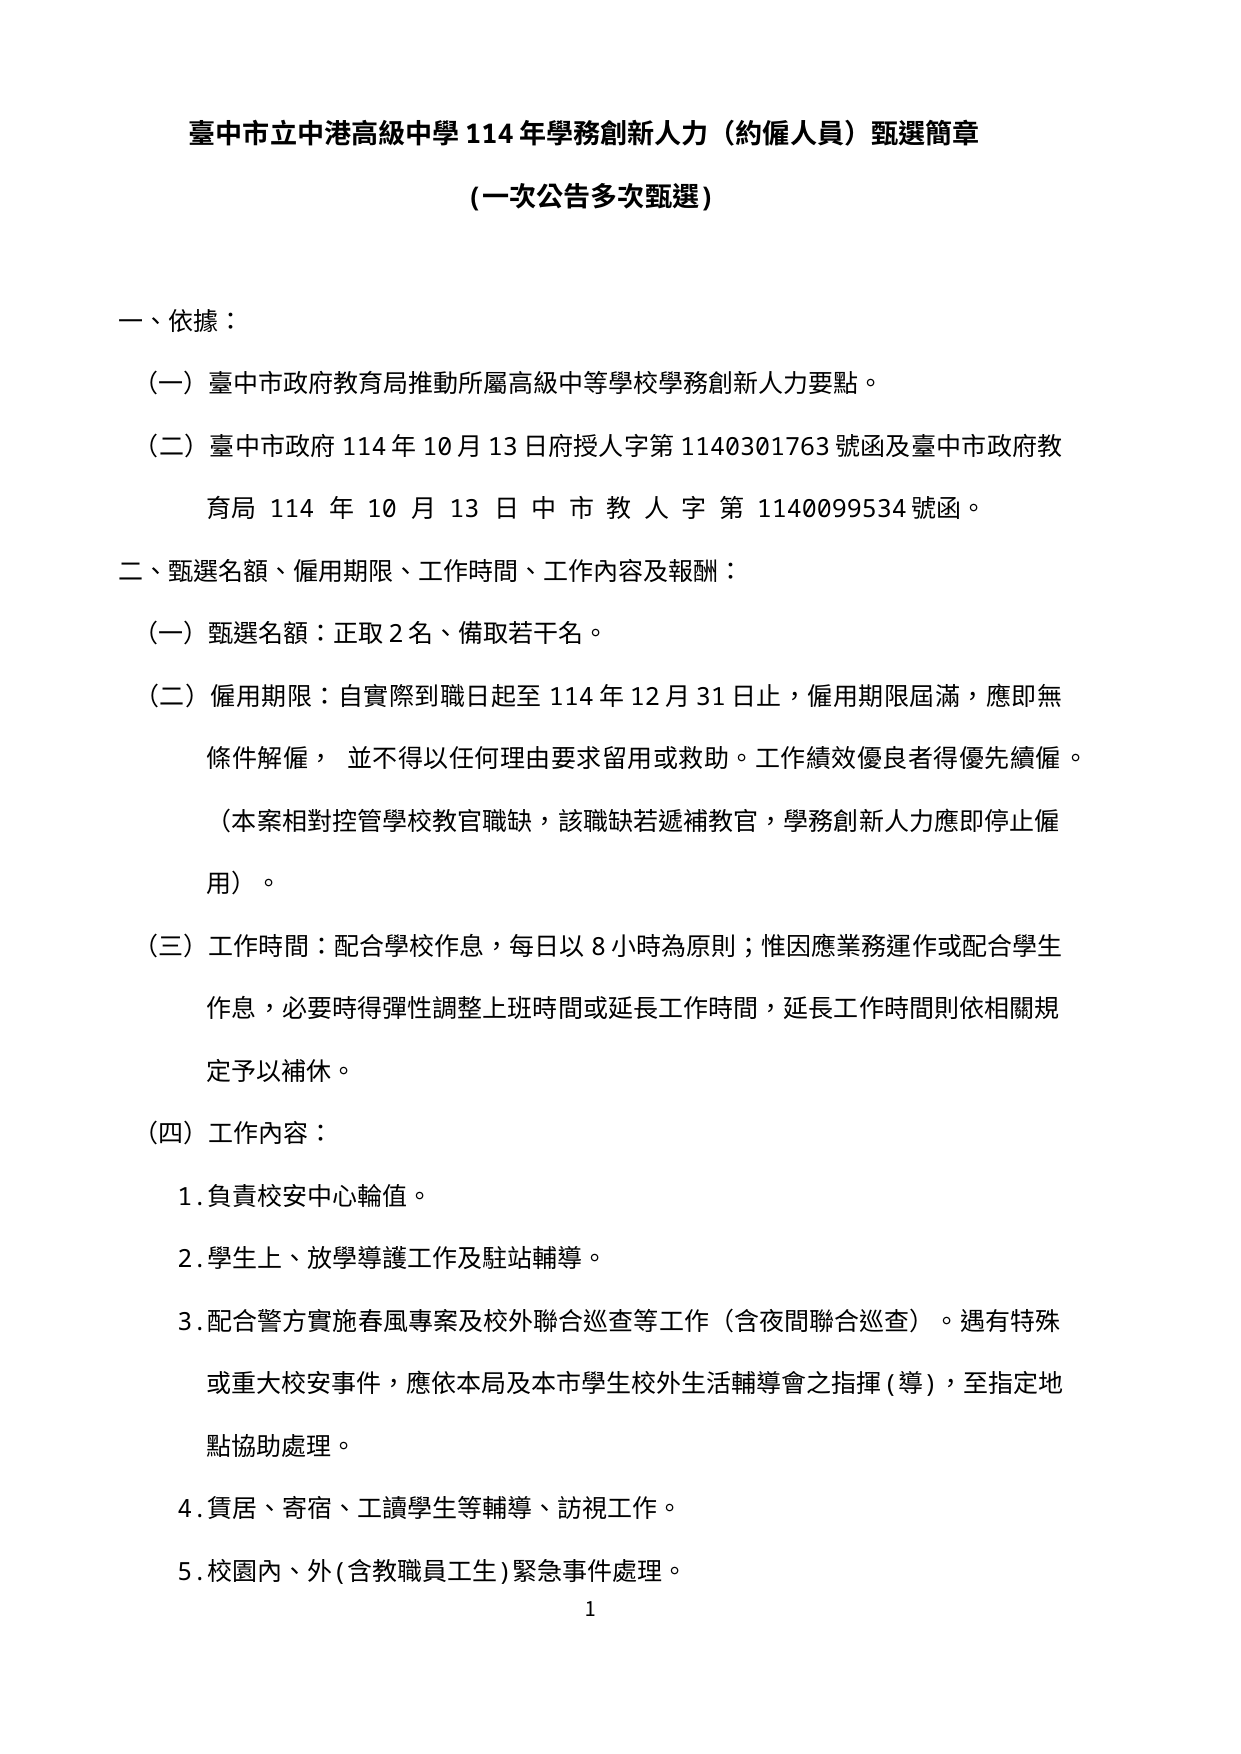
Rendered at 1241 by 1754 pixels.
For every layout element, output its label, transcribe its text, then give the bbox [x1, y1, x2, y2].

text 二、甄選名額、僱用期限、工作時間、工作內容及報酬： [118, 528, 1063, 590]
text (一次公告多次甄選) [118, 153, 1063, 215]
text 5.校園內、外(含教職員工生)緊急事件處理。 [177, 1528, 1063, 1590]
text （二）臺中市政府114年10月13日府授人字第1140301763號函及臺中市政府教育局 114 年 10 月 13 日 中 市 教 人 字 第 1140099534號函。 [118, 403, 1063, 528]
text 一、依據： [118, 278, 1063, 340]
text （一）甄選名額：正取2名、備取若干名。 [118, 590, 1063, 653]
text 4.賃居、寄宿、工讀學生等輔導、訪視工作。 [177, 1465, 1063, 1528]
text 臺中市立中港高級中學114年學務創新人力（約僱人員）甄選簡章 [118, 90, 1063, 153]
text （三）工作時間：配合學校作息，每日以8小時為原則；惟因應業務運作或配合學生作息，必要時得彈性調整上班時間或延長工作時間，延長工作時間則依相關規定予以補休。 [118, 903, 1063, 1090]
text 3.配合警方實施春風專案及校外聯合巡查等工作（含夜間聯合巡查）。遇有特殊或重大校安事件，應依本局及本市學生校外生活輔導會之指揮(導)，至指定地點協助處理。 [177, 1278, 1063, 1465]
text （一）臺中市政府教育局推動所屬高級中等學校學務創新人力要點。 [118, 340, 1063, 403]
text 1.負責校安中心輪值。 [177, 1153, 1063, 1215]
text 2.學生上、放學導護工作及駐站輔導。 [177, 1215, 1063, 1278]
text （四）工作內容： [133, 1090, 1063, 1153]
text （二）僱用期限：自實際到職日起至114年12月31日止，僱用期限屆滿，應即無條件解僱， 並不得以任何理由要求留用或救助。工作績效優良者得優先續僱。（本案相對控管學校教官職缺，該職缺若遞補教官，學務創新人力應即停止僱用）。 [118, 653, 1063, 903]
